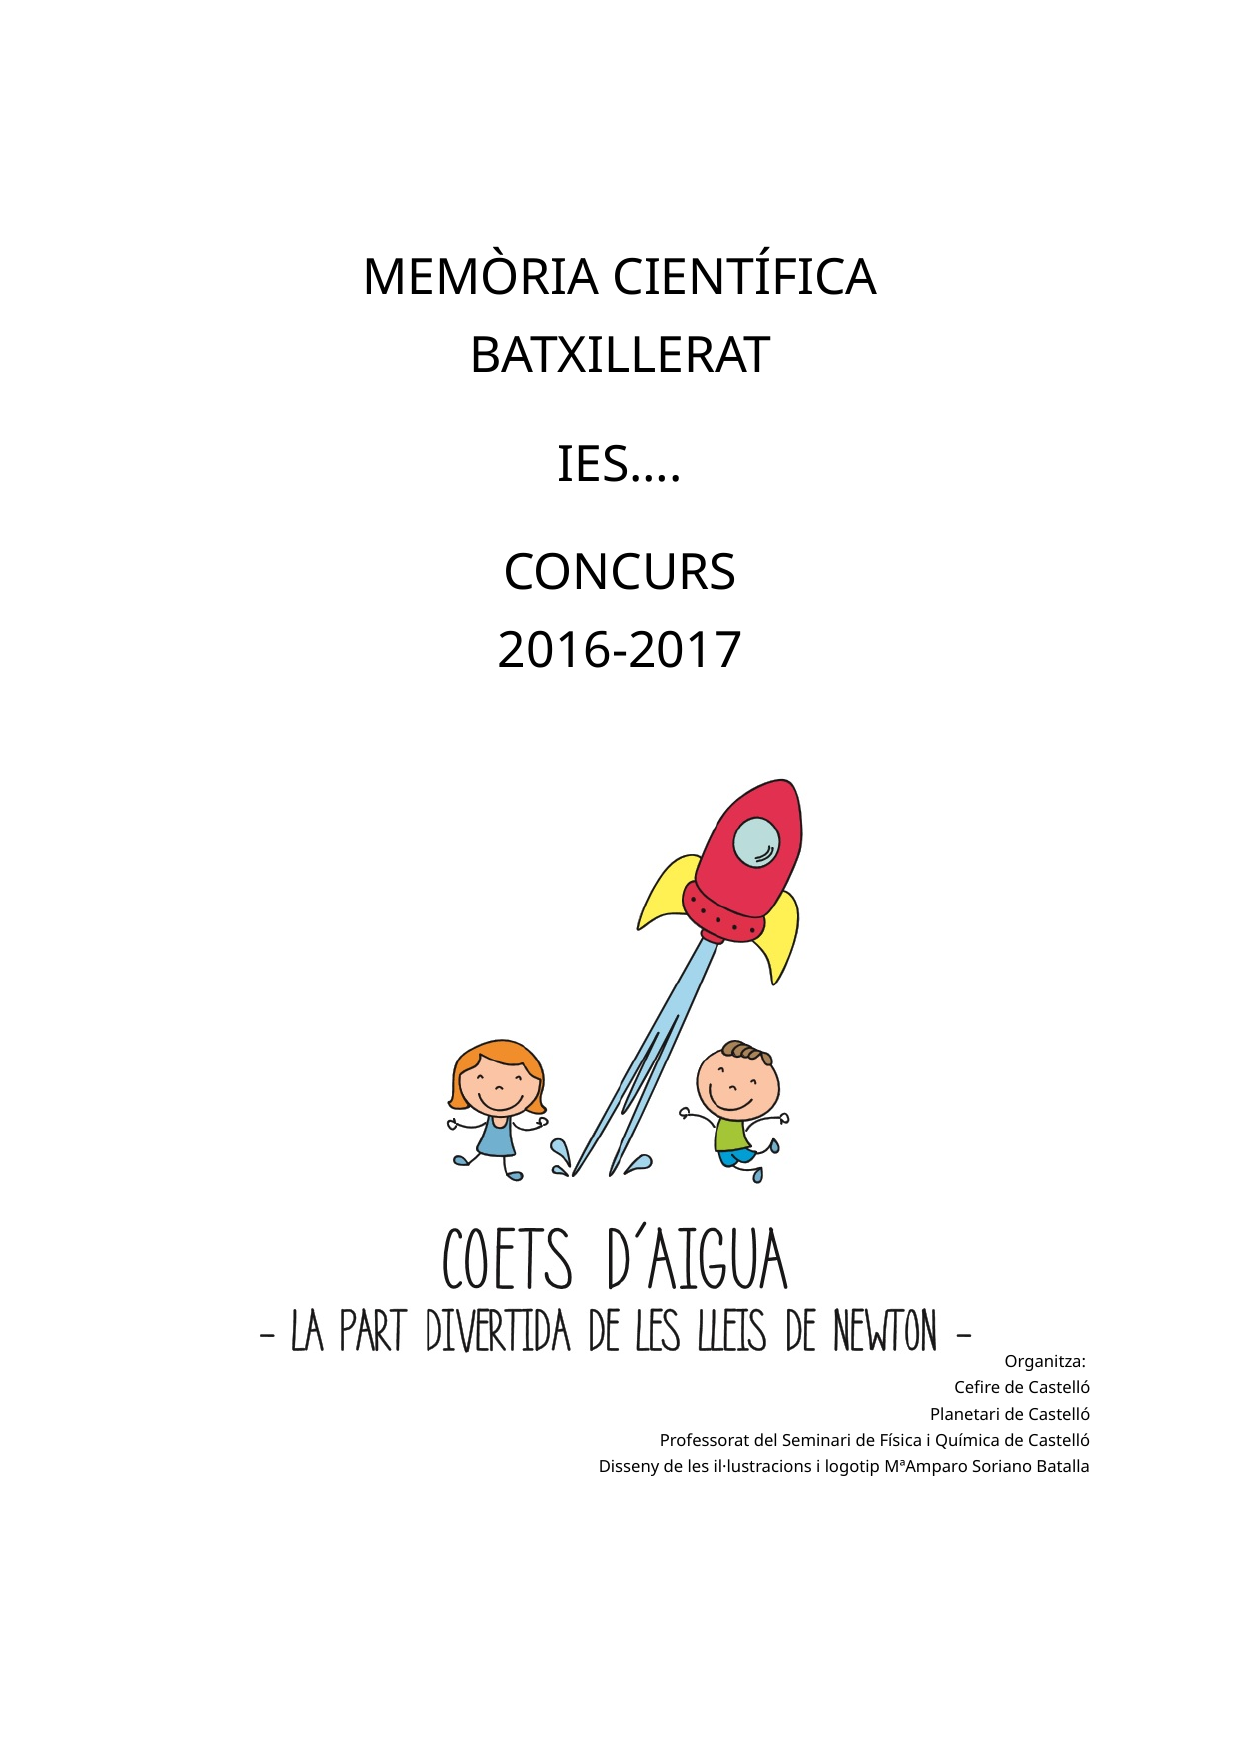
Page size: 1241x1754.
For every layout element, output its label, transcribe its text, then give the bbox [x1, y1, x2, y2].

text Organitza: [150, 753, 1090, 1373]
text MEMÒRIA CIENTÍFICA [150, 241, 1090, 309]
text Disseny de les il·lustracions i logotip MªAmparo Soriano Batalla [150, 1454, 1090, 1477]
text Professorat del Seminari de Física i Química de Castelló [150, 1428, 1090, 1451]
text BATXILLERAT [150, 319, 1090, 387]
text Cefire de Castelló [150, 1376, 1090, 1399]
text Planetari de Castelló [150, 1402, 1090, 1425]
text 2016-2017 [150, 614, 1090, 682]
text CONCURS [150, 536, 1090, 604]
text IES…. [150, 427, 1090, 496]
picture [237, 753, 1005, 1368]
